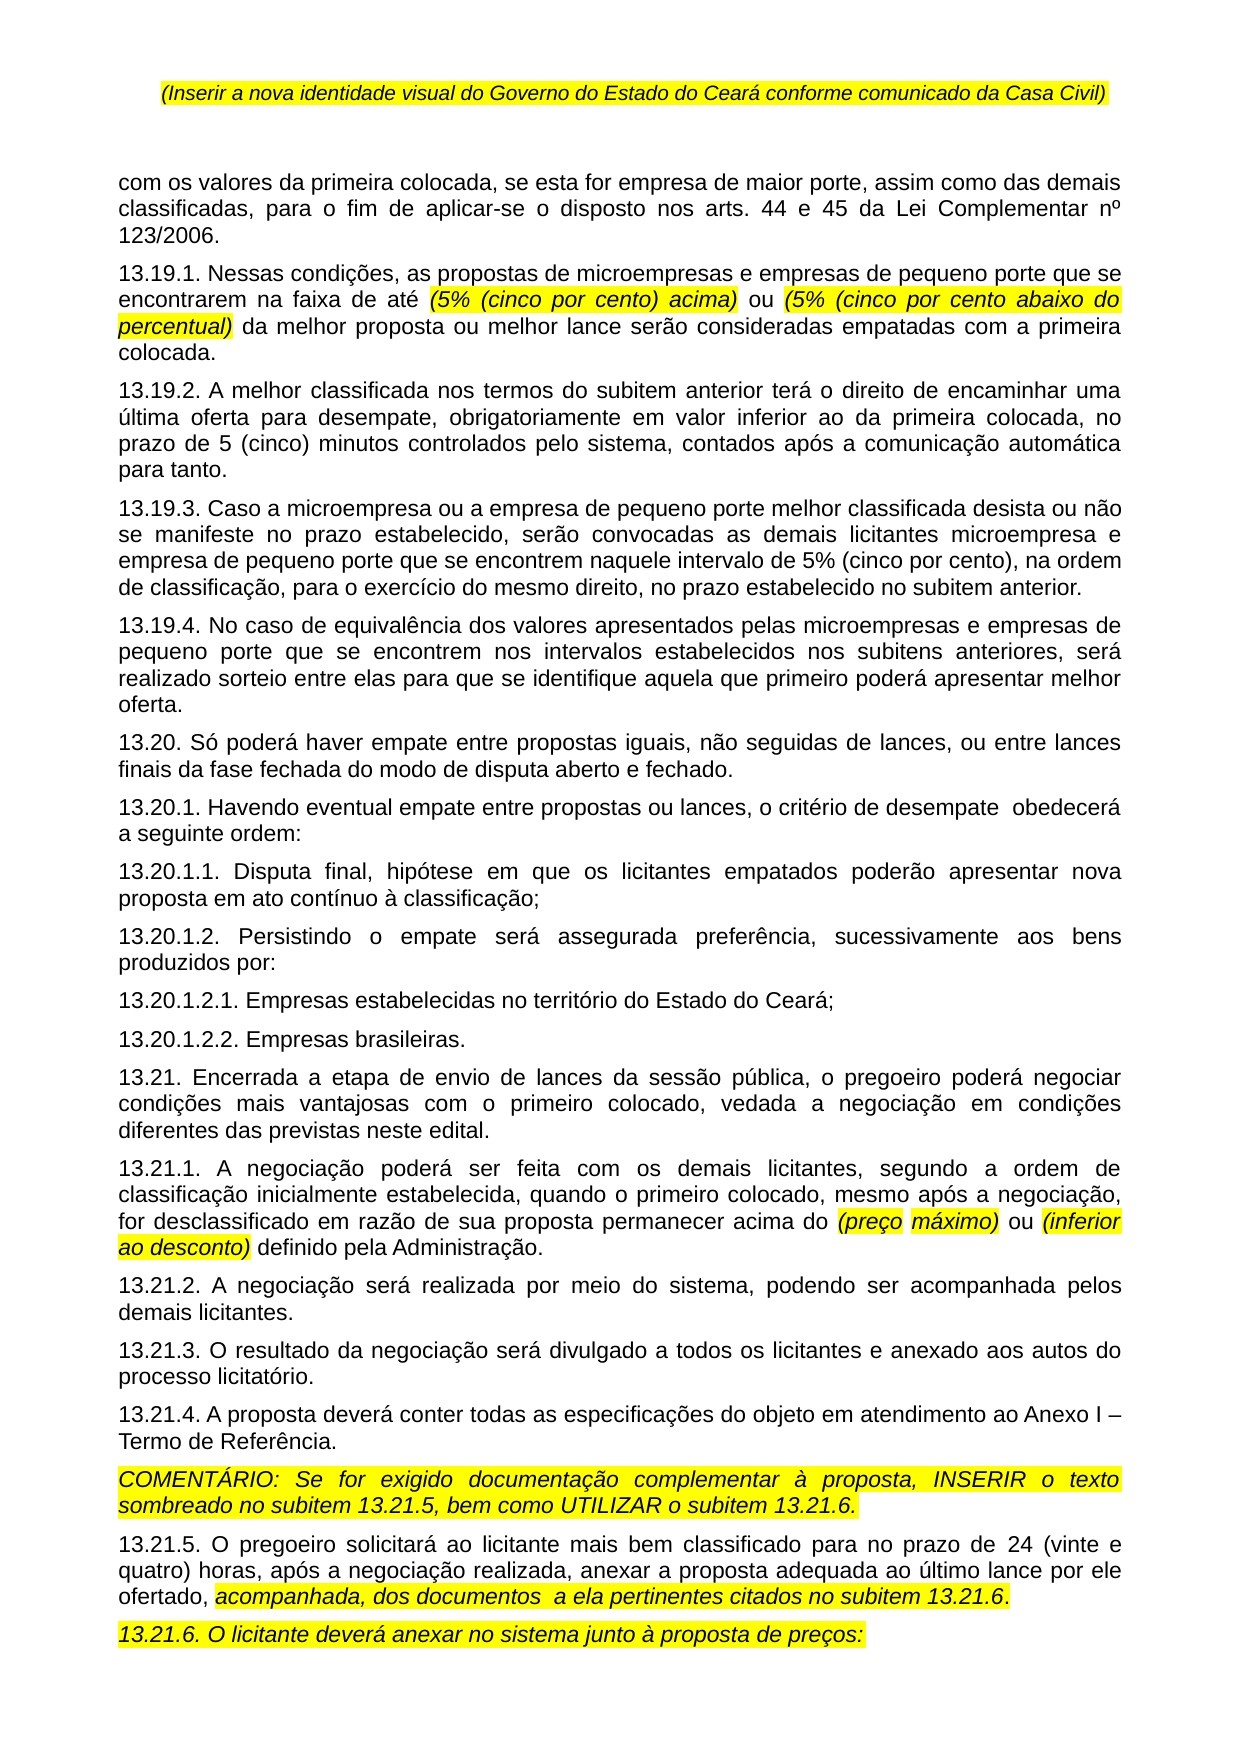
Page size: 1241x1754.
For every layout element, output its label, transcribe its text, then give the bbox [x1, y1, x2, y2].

text 13.20.1.2. Persistindo o empate será assegurada preferência, sucessivamente aos bens produzidos por: [118, 923, 1122, 976]
text COMENTÁRIO: Se for exigido documentação complementar à proposta, INSERIR o texto sombreado no subitem 13.21.5, bem como UTILIZAR o subitem 13.21.6. [118, 1466, 1122, 1519]
text 13.21. Encerrada a etapa de envio de lances da sessão pública, o pregoeiro poderá negociar condições mais vantajosas com o primeiro colocado, vedada a negociação em condições diferentes das previstas neste edital. [118, 1064, 1122, 1143]
text com os valores da primeira colocada, se esta for empresa de maior porte, assim como das demais classificadas, para o fim de aplicar-se o disposto nos arts. 44 e 45 da Lei Complementar nº 123/2006. [118, 169, 1122, 248]
text 13.20.1.1. Disputa final, hipótese em que os licitantes empatados poderão apresentar nova proposta em ato contínuo à classificação; [118, 858, 1122, 911]
text 13.21.6. O licitante deverá anexar no sistema junto à proposta de preços: [118, 1621, 1122, 1648]
text 13.21.2. A negociação será realizada por meio do sistema, podendo ser acompanhada pelos demais licitantes. [118, 1272, 1122, 1325]
text 13.19.2. A melhor classificada nos termos do subitem anterior terá o direito de encaminhar uma última oferta para desempate, obrigatoriamente em valor inferior ao da primeira colocada, no prazo de 5 (cinco) minutos controlados pelo sistema, contados após a comunicação automática para tanto. [118, 377, 1122, 483]
text 13.21.1. A negociação poderá ser feita com os demais licitantes, segundo a ordem de classificação inicialmente estabelecida, quando o primeiro colocado, mesmo após a negociação, for desclassificado em razão de sua proposta permanecer acima do (preço máximo) ou (inferior ao desconto) definido pela Administração. [118, 1155, 1122, 1260]
text 13.20. Só poderá haver empate entre propostas iguais, não seguidas de lances, ou entre lances finais da fase fechada do modo de disputa aberto e fechado. [118, 729, 1122, 782]
text 13.20.1. Havendo eventual empate entre propostas ou lances, o critério de desempate obedecerá a seguinte ordem: [118, 794, 1122, 846]
text 13.19.3. Caso a microempresa ou a empresa de pequeno porte melhor classificada desista ou não se manifeste no prazo estabelecido, serão convocadas as demais licitantes microempresa e empresa de pequeno porte que se encontrem naquele intervalo de 5% (cinco por cento), na ordem de classificação, para o exercício do mesmo direito, no prazo estabelecido no subitem anterior. [118, 494, 1122, 600]
text 13.21.5. O pregoeiro solicitará ao licitante mais bem classificado para no prazo de 24 (vinte e quatro) horas, após a negociação realizada, anexar a proposta adequada ao último lance por ele ofertado, acompanhada, dos documentos a ela pertinentes citados no subitem 13.21.6. [118, 1531, 1122, 1609]
text 13.20.1.2.2. Empresas brasileiras. [118, 1026, 1122, 1052]
text 13.20.1.2.1. Empresas estabelecidas no território do Estado do Ceará; [118, 987, 1122, 1014]
text 13.21.3. O resultado da negociação será divulgado a todos os licitantes e anexado aos autos do processo licitatório. [118, 1337, 1122, 1389]
text 13.19.4. No caso de equivalência dos valores apresentados pelas microempresas e empresas de pequeno porte que se encontrem nos intervalos estabelecidos nos subitens anteriores, será realizado sorteio entre elas para que se identifique aquela que primeiro poderá apresentar melhor oferta. [118, 612, 1122, 717]
text 13.19.1. Nessas condições, as propostas de microempresas e empresas de pequeno porte que se encontrarem na faixa de até (5% (cinco por cento) acima) ou (5% (cinco por cento abaixo do percentual) da melhor proposta ou melhor lance serão consideradas empatadas com a primeira colocada. [118, 260, 1122, 365]
text 13.21.4. A proposta deverá conter todas as especificações do objeto em atendimento ao Anexo I – Termo de Referência. [118, 1401, 1122, 1454]
